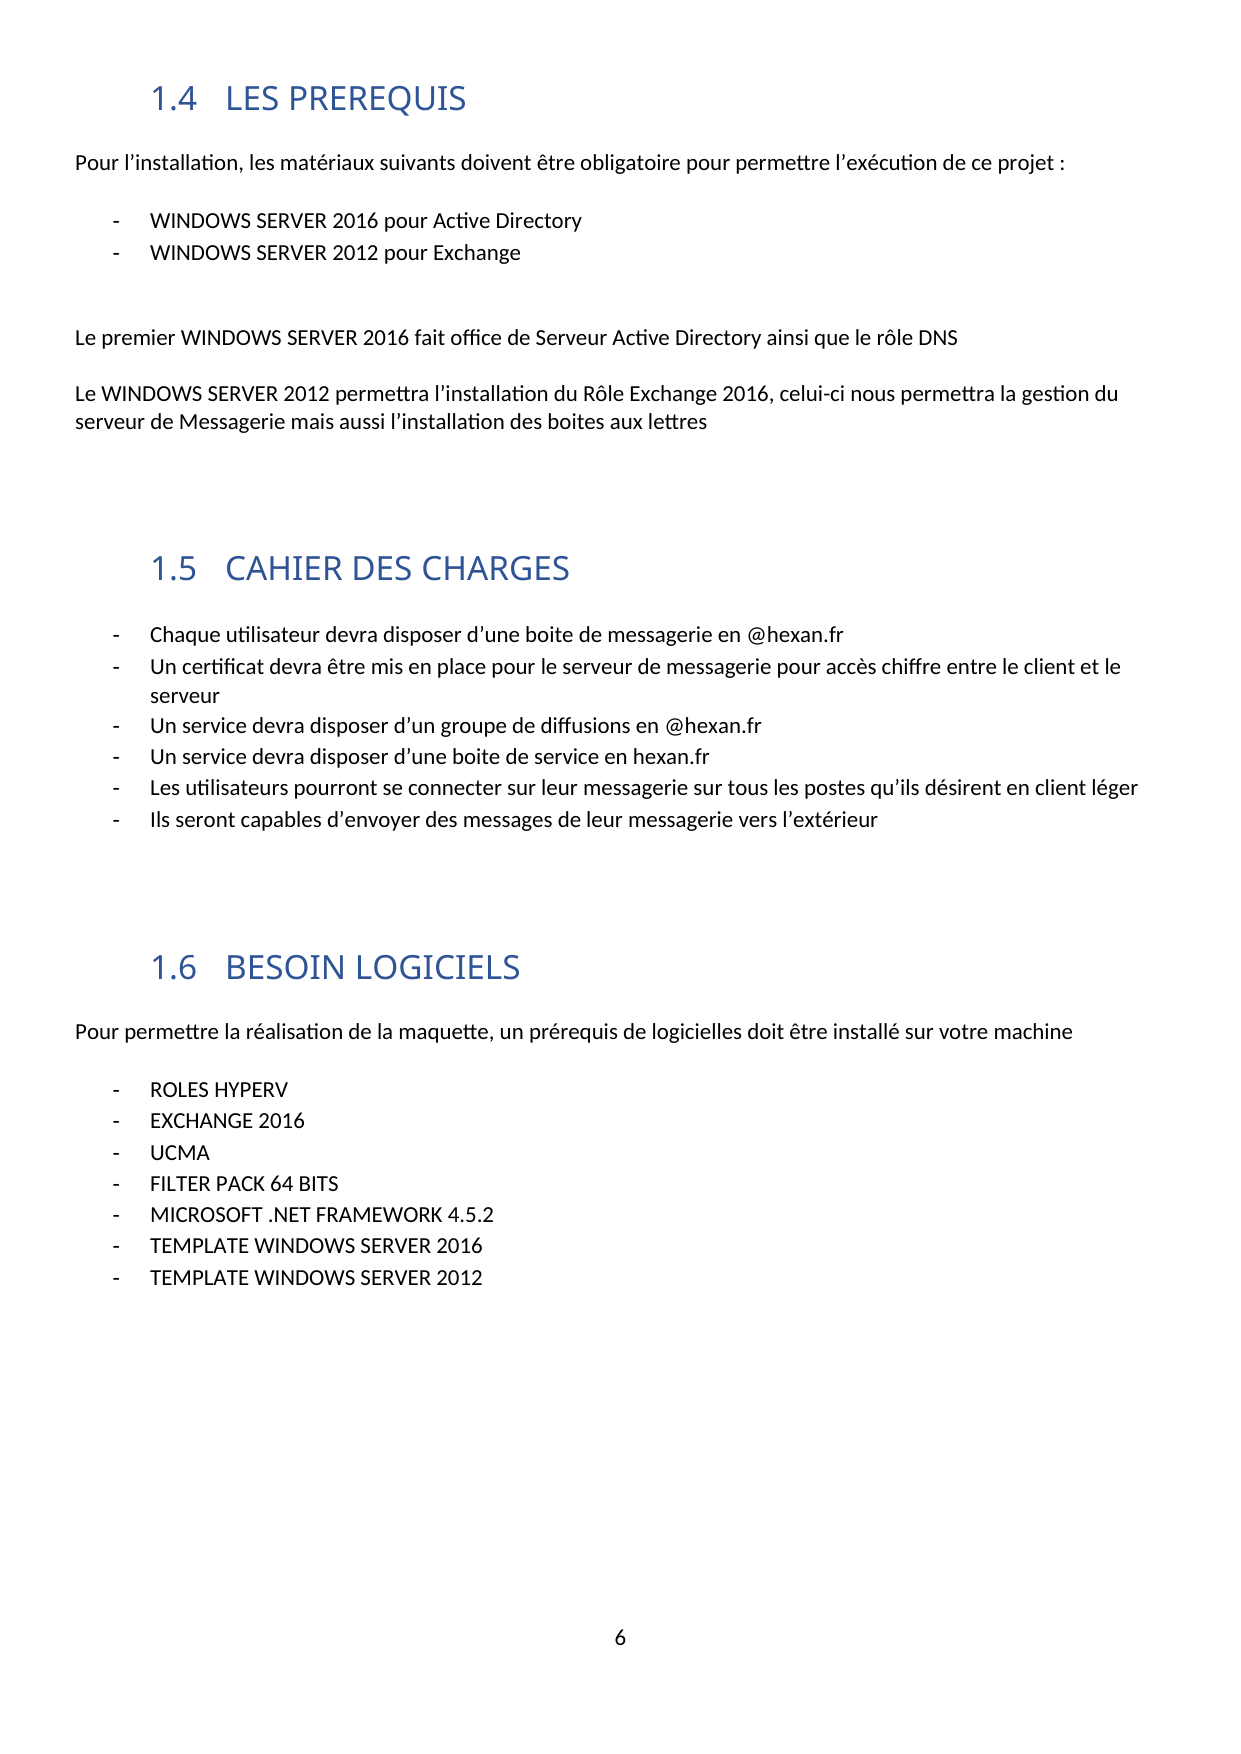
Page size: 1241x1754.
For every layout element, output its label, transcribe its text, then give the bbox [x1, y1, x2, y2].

list EXCHANGE 2016 [112, 1104, 1165, 1136]
text Le WINDOWS SERVER 2012 permettra l’installation du Rôle Exchange 2016, celui-ci nous permettra la gestion du serveur de Messagerie mais aussi l’installation des boites aux lettres [75, 379, 1165, 435]
list WINDOWS SERVER 2012 pour Exchange [112, 236, 1165, 267]
list WINDOWS SERVER 2016 pour Active Directory [112, 204, 1165, 236]
list UCMA [112, 1136, 1165, 1167]
text Pour l’installation, les matériaux suivants doivent être obligatoire pour permettre l’exécution de ce projet : [75, 148, 1165, 176]
list MICROSOFT .NET FRAMEWORK 4.5.2 [112, 1198, 1165, 1229]
list FILTER PACK 64 BITS [112, 1167, 1165, 1198]
subtitle BESOIN LOGICIELS [150, 944, 1165, 989]
subtitle CAHIER DES CHARGES [150, 545, 1165, 590]
list Un service devra disposer d’une boite de service en hexan.fr [112, 740, 1165, 771]
list TEMPLATE WINDOWS SERVER 2012 [112, 1261, 1165, 1292]
list Un certificat devra être mis en place pour le serveur de messagerie pour accès chiffre entre le client et le serveur [112, 649, 1165, 709]
list Un service devra disposer d’un groupe de diffusions en @hexan.fr [112, 709, 1165, 740]
text Pour permettre la réalisation de la maquette, un prérequis de logicielles doit être installé sur votre machine [75, 1017, 1165, 1045]
subtitle LES PREREQUIS [150, 75, 1165, 120]
list TEMPLATE WINDOWS SERVER 2016 [112, 1229, 1165, 1261]
list Les utilisateurs pourront se connecter sur leur messagerie sur tous les postes qu’ils désirent en client léger [112, 771, 1165, 803]
list Ils seront capables d’envoyer des messages de leur messagerie vers l’extérieur [112, 803, 1165, 834]
text Le premier WINDOWS SERVER 2016 fait office de Serveur Active Directory ainsi que le rôle DNS [75, 323, 1165, 351]
list Chaque utilisateur devra disposer d’une boite de messagerie en @hexan.fr [112, 618, 1165, 649]
list ROLES HYPERV [112, 1073, 1165, 1104]
